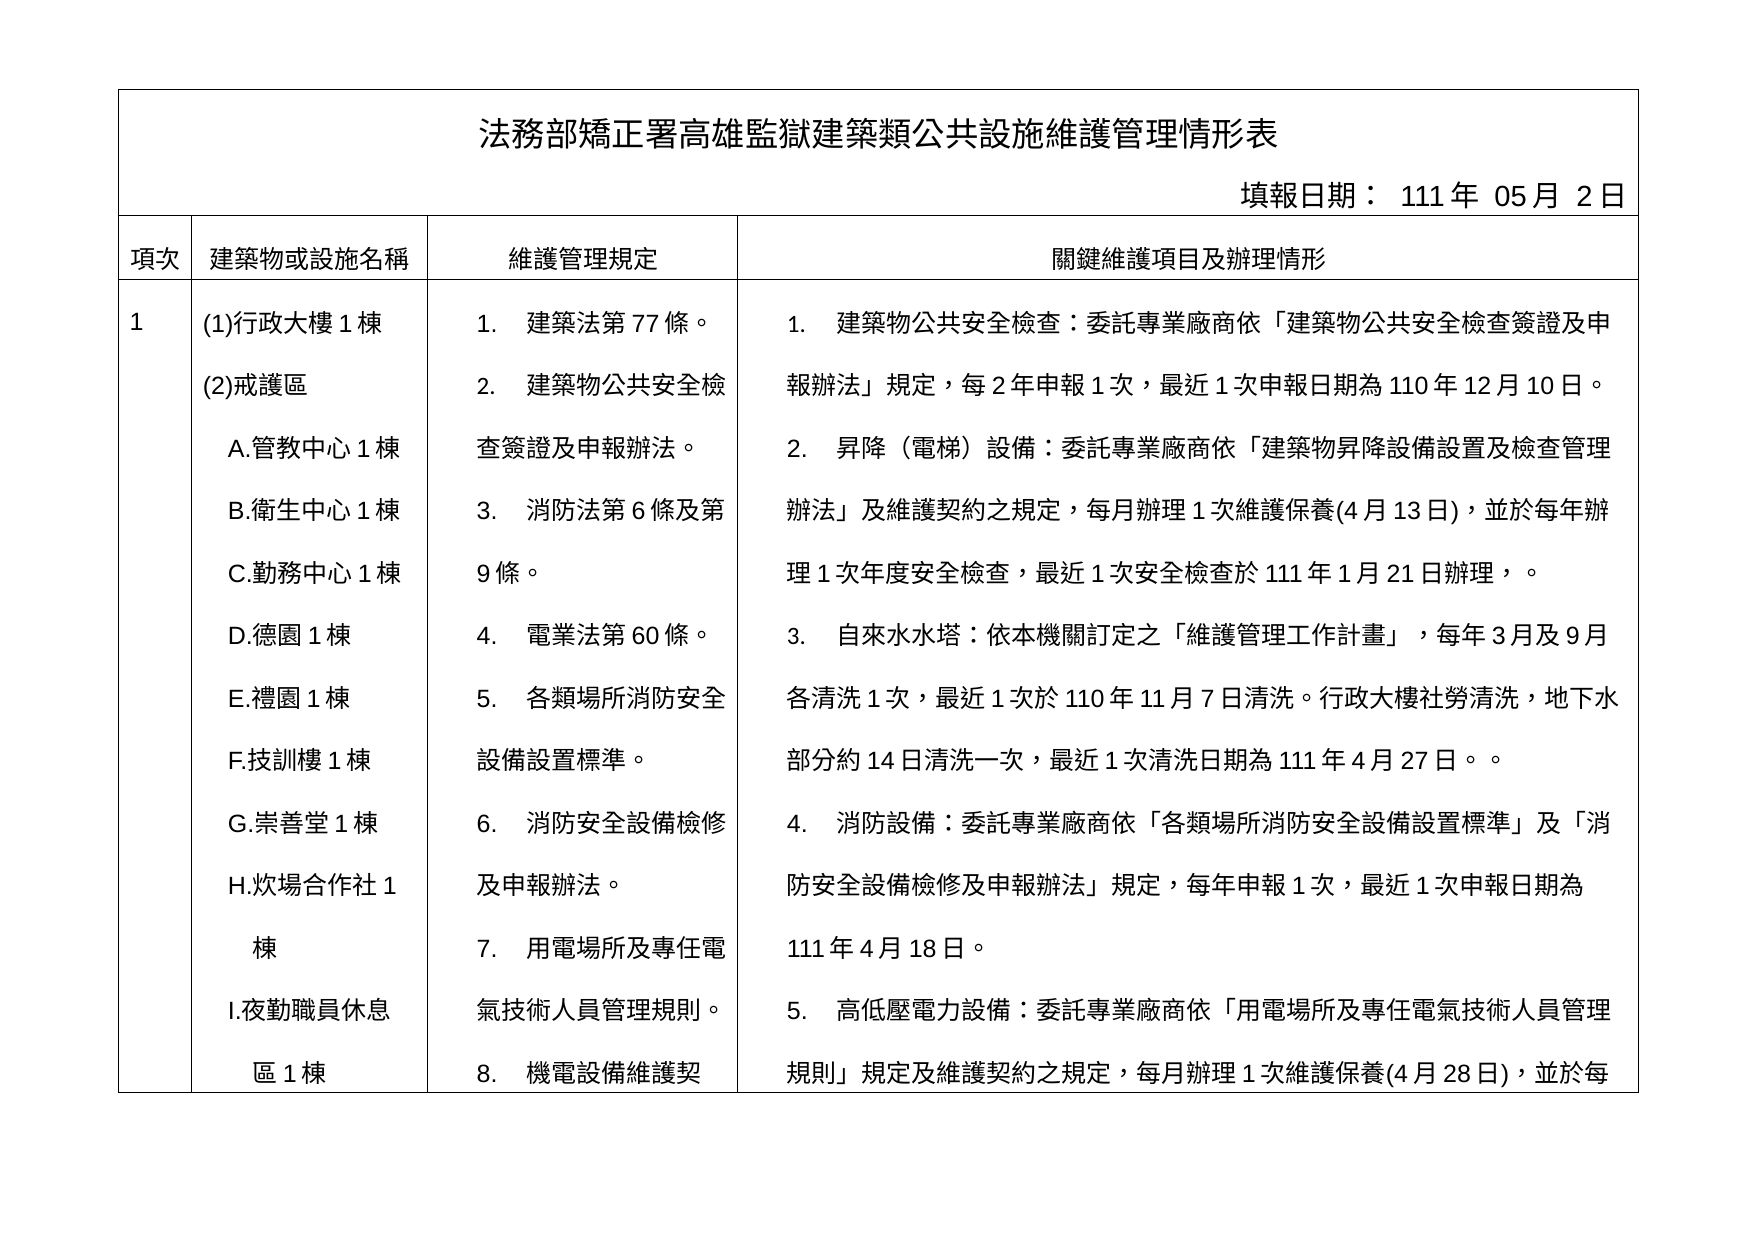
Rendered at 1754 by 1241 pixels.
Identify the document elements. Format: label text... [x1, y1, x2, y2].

table_cell 建築物或設施名稱 [192, 216, 427, 278]
table_cell (1)行政大樓1棟 (2)戒護區 A.管教中心1棟 B.衛生中心1棟 C.勤務中心1棟 D.德園1棟 E.禮園1棟 F.技訓樓1棟 G.崇善堂1棟 H.炊場合作社1棟 I.夜勤職員休息區1棟 [192, 280, 427, 1092]
table_cell 1 [119, 280, 191, 1092]
table_cell 建築法第77條。 建築物公共安全檢查簽證及申報辦法。 消防法第6條及第9條。 電業法第60條。 各類場所消防安全設備設置標準。 消防安全設備檢修及申報辦法。 用電場所及專任電氣技術人員管理規則。 機電設備維護契約。 維護管理工作計畫。 [428, 280, 737, 1092]
table_cell 維護管理規定 [428, 216, 737, 278]
table_header 法務部矯正署高雄監獄建築類公共設施維護管理情形表 填報日期： 111年 05月 2日 [119, 90, 1638, 215]
table_cell 關鍵維護項目及辦理情形 [738, 216, 1638, 278]
table_cell 項次 [119, 216, 191, 278]
table_cell 建築物公共安全檢查：委託專業廠商依「建築物公共安全檢查簽證及申報辦法」規定，每2年申報1次，最近1次申報日期為110年12月10日。 昇降（電梯）設備：委託專業廠商依「建築物昇降設備設置及檢查管理辦法」及維護契約之規定，每月辦理1次維護保養(4月13日)，並於每年辦理1次年度安全檢查，最近1次安全檢查於111年1月21日辦理，。 自來水水塔：依本機關訂定之「維護管理工作計畫」，每年3月及9月各清洗1次，最近1次於110年11月7日清洗。行政大樓社勞清洗，地下水部分約14日清洗一次，最近1次清洗日期為111年4月27日。。 消防設備：委託專業廠商依「各類場所消防安全設備設置標準」及「消防安全設備檢修及申報辦法」規定，每年申報1次，最近1次申報日期為111年4月18日。 高低壓電力設備：委託專業廠商依「用電場所及專任電氣技術人員管理規則」規定及維護契約之規定，每月辦理1次維護保養(4月28日)，並於每 [738, 280, 1638, 1092]
